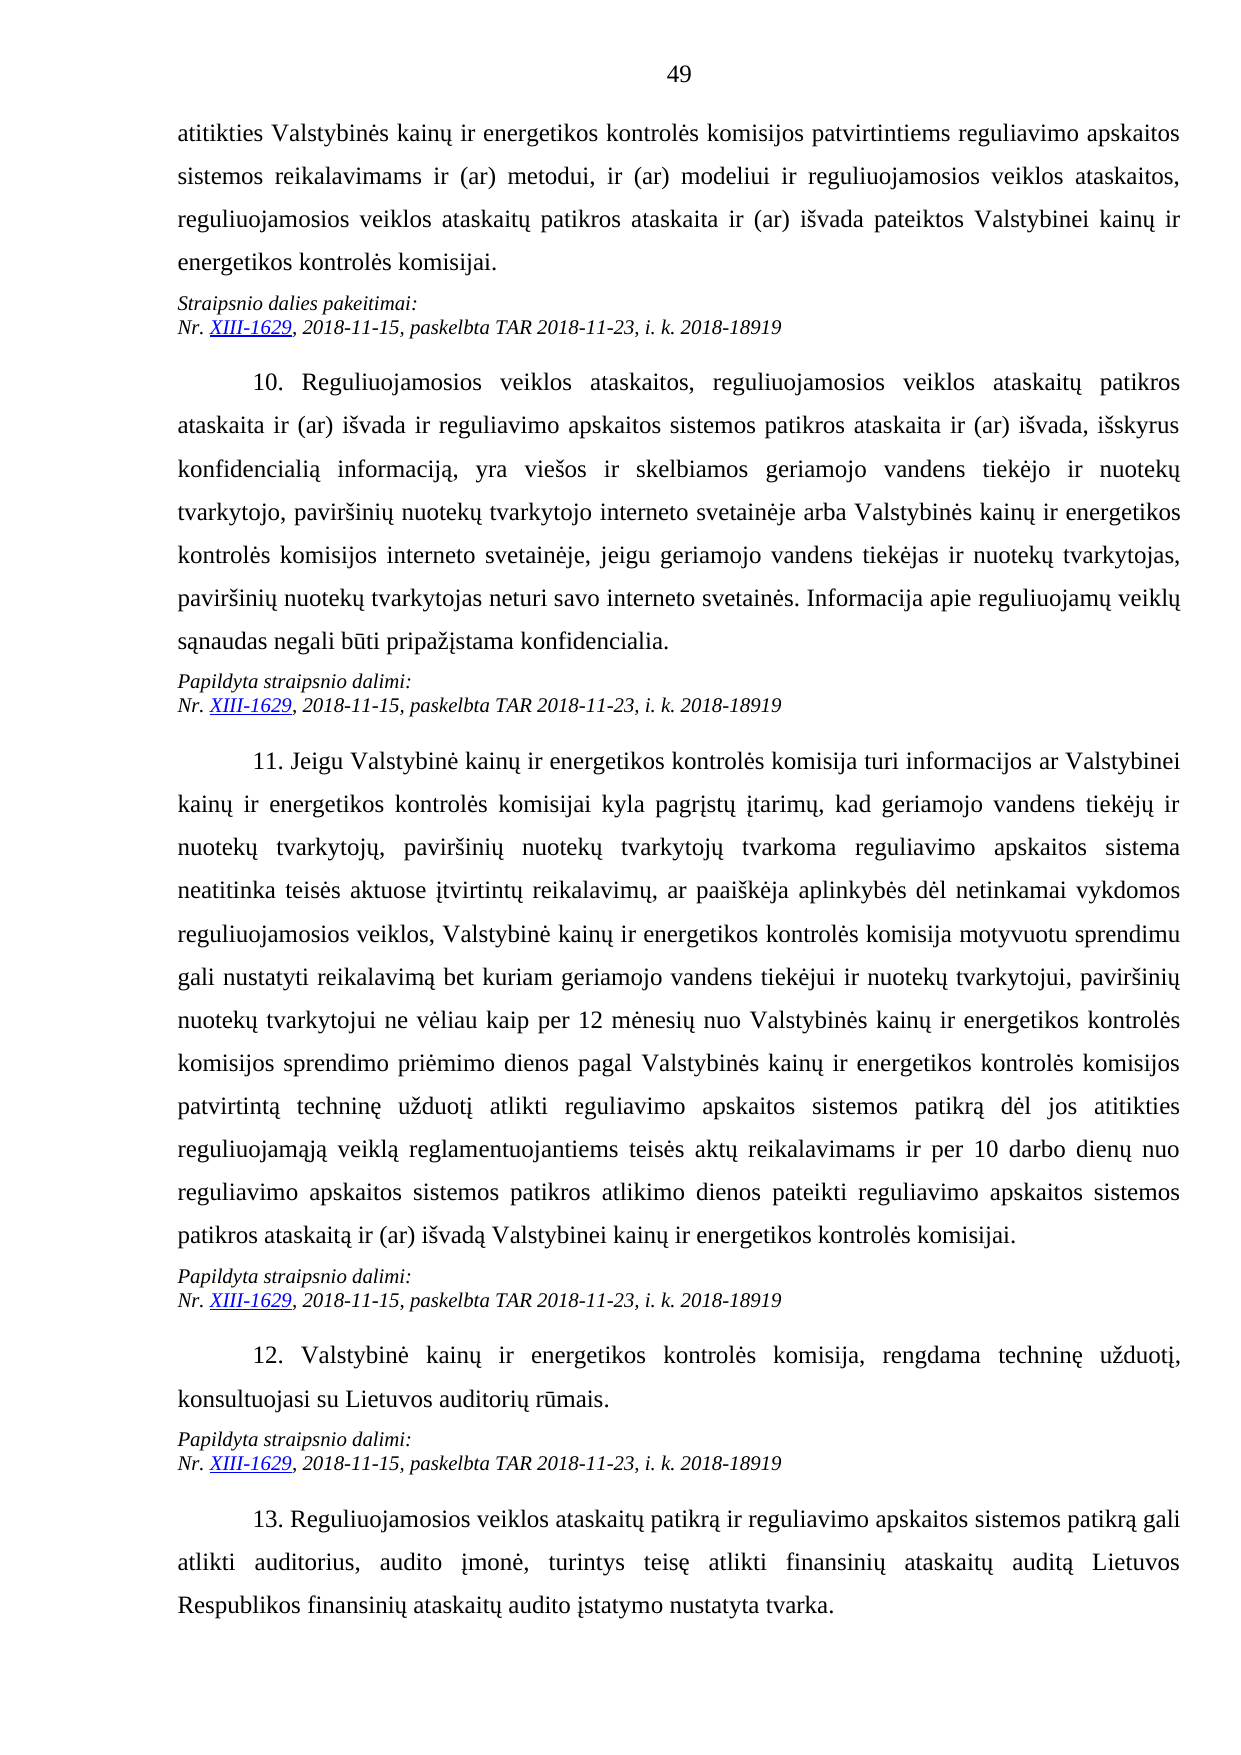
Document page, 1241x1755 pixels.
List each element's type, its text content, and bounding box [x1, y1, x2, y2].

text Straipsnio dalies pakeitimai: [177, 291, 1181, 315]
text Nr. XIII-1629, 2018-11-15, paskelbta TAR 2018-11-23, i. k. 2018-18919 [177, 1451, 1181, 1475]
text 11. Jeigu Valstybinė kainų ir energetikos kontrolės komisija turi informacijos ar Valstybinei kainų ir energetikos kontrolės komisijai kyla pagrįstų įtarimų, kad geriamojo vandens tiekėjų ir nuotekų tvarkytojų, paviršinių nuotekų tvarkytojų tvarkoma reguliavimo apskaitos sistema neatitinka teisės aktuose įtvirtintų reikalavimų, ar paaiškėja aplinkybės dėl netinkamai vykdomos reguliuojamosios veiklos, Valstybinė kainų ir energetikos kontrolės komisija motyvuotu sprendimu gali nustatyti reikalavimą bet kuriam geriamojo vandens tiekėjui ir nuotekų tvarkytojui, paviršinių nuotekų tvarkytojui ne vėliau kaip per 12 mėnesių nuo Valstybinės kainų ir energetikos kontrolės komisijos sprendimo priėmimo dienos pagal Valstybinės kainų ir energetikos kontrolės komisijos patvirtintą techninę užduotį atlikti reguliavimo apskaitos sistemos patikrą dėl jos atitikties reguliuojamąją veiklą reglamentuojantiems teisės aktų reikalavimams ir per 10 darbo dienų nuo reguliavimo apskaitos sistemos patikros atlikimo dienos pateikti reguliavimo apskaitos sistemos patikros ataskaitą ir (ar) išvadą Valstybinei kainų ir energetikos kontrolės komisijai. [177, 746, 1181, 1249]
text Nr. XIII-1629, 2018-11-15, paskelbta TAR 2018-11-23, i. k. 2018-18919 [177, 315, 1181, 339]
text Nr. XIII-1629, 2018-11-15, paskelbta TAR 2018-11-23, i. k. 2018-18919 [177, 693, 1181, 717]
text 10. Reguliuojamosios veiklos ataskaitos, reguliuojamosios veiklos ataskaitų patikros ataskaita ir (ar) išvada ir reguliavimo apskaitos sistemos patikros ataskaita ir (ar) išvada, išskyrus konfidencialią informaciją, yra viešos ir skelbiamos geriamojo vandens tiekėjo ir nuotekų tvarkytojo, paviršinių nuotekų tvarkytojo interneto svetainėje arba Valstybinės kainų ir energetikos kontrolės komisijos interneto svetainėje, jeigu geriamojo vandens tiekėjas ir nuotekų tvarkytojas, paviršinių nuotekų tvarkytojas neturi savo interneto svetainės. Informacija apie reguliuojamų veiklų sąnaudas negali būti pripažįstama konfidencialia. [177, 367, 1181, 655]
text Papildyta straipsnio dalimi: [177, 1264, 1181, 1288]
text atitikties Valstybinės kainų ir energetikos kontrolės komisijos patvirtintiems reguliavimo apskaitos sistemos reikalavimams ir (ar) metodui, ir (ar) modeliui ir reguliuojamosios veiklos ataskaitos, reguliuojamosios veiklos ataskaitų patikros ataskaita ir (ar) išvada pateiktos Valstybinei kainų ir energetikos kontrolės komisijai. [177, 118, 1181, 276]
text 13. Reguliuojamosios veiklos ataskaitų patikrą ir reguliavimo apskaitos sistemos patikrą gali atlikti auditorius, audito įmonė, turintys teisę atlikti finansinių ataskaitų auditą Lietuvos Respublikos finansinių ataskaitų audito įstatymo nustatyta tvarka. [177, 1504, 1181, 1619]
text 12. Valstybinė kainų ir energetikos kontrolės komisija, rengdama techninę užduotį, konsultuojasi su Lietuvos auditorių rūmais. [177, 1341, 1181, 1412]
text Papildyta straipsnio dalimi: [177, 669, 1181, 693]
text Nr. XIII-1629, 2018-11-15, paskelbta TAR 2018-11-23, i. k. 2018-18919 [177, 1288, 1181, 1312]
text Papildyta straipsnio dalimi: [177, 1427, 1181, 1451]
